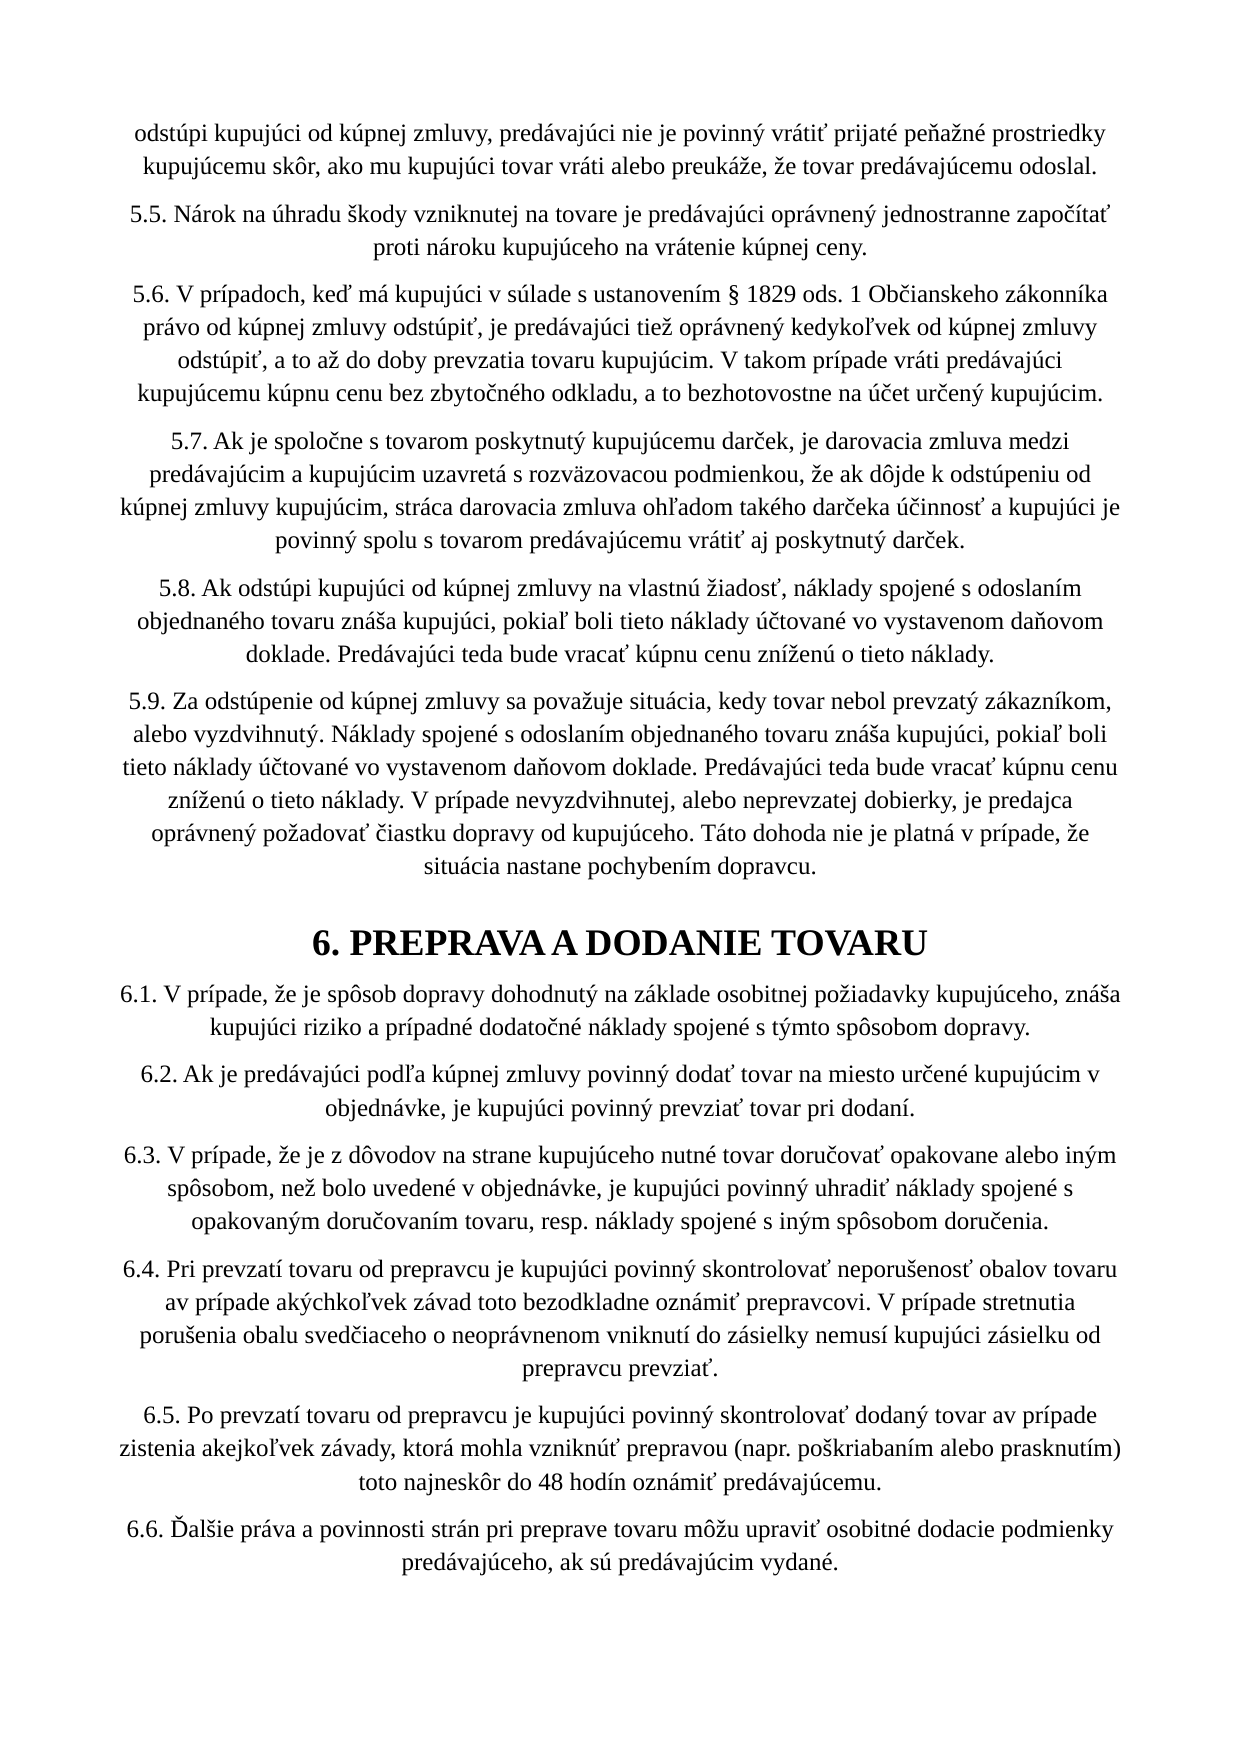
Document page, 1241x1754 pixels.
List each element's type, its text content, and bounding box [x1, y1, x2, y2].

text 6.2. Ak je predávajúci podľa kúpnej zmluvy povinný dodať tovar na miesto určené kupujúcim v objednávke, je kupujúci povinný prevziať tovar pri dodaní. [118, 1059, 1122, 1121]
text 6.6. Ďalšie práva a povinnosti strán pri preprave tovaru môžu upraviť osobitné dodacie podmienky predávajúceho, ak sú predávajúcim vydané. [118, 1514, 1122, 1576]
text odstúpi kupujúci od kúpnej zmluvy, predávajúci nie je povinný vrátiť prijaté peňažné prostriedky kupujúcemu skôr, ako mu kupujúci tovar vráti alebo preukáže, že tovar predávajúcemu odoslal. [118, 118, 1122, 180]
text 6.4. Pri prevzatí tovaru od prepravcu je kupujúci povinný skontrolovať neporušenosť obalov tovaru av prípade akýchkoľvek závad toto bezodkladne oznámiť prepravcovi. V prípade stretnutia porušenia obalu svedčiaceho o neoprávnenom vniknutí do zásielky nemusí kupujúci zásielku od prepravcu prevziať. [118, 1254, 1122, 1382]
text 6.5. Po prevzatí tovaru od prepravcu je kupujúci povinný skontrolovať dodaný tovar av prípade zistenia akejkoľvek závady, ktorá mohla vzniknúť prepravou (napr. poškriabaním alebo prasknutím) toto najneskôr do 48 hodín oznámiť predávajúcemu. [118, 1401, 1122, 1495]
text 6.1. V prípade, že je spôsob dopravy dohodnutý na základe osobitnej požiadavky kupujúceho, znáša kupujúci riziko a prípadné dodatočné náklady spojené s týmto spôsobom dopravy. [118, 979, 1122, 1041]
text 5.9. Za odstúpenie od kúpnej zmluvy sa považuje situácia, kedy tovar nebol prevzatý zákazníkom, alebo vyzdvihnutý. Náklady spojené s odoslaním objednaného tovaru znáša kupujúci, pokiaľ boli tieto náklady účtované vo vystavenom daňovom doklade. Predávajúci teda bude vracať kúpnu cenu zníženú o tieto náklady. V prípade nevyzdvihnutej, alebo neprevzatej dobierky, je predajca oprávnený požadovať čiastku dopravy od kupujúceho. Táto dohoda nie je platná v prípade, že situácia nastane pochybením dopravcu. [118, 686, 1122, 880]
text 5.7. Ak je spoločne s tovarom poskytnutý kupujúcemu darček, je darovacia zmluva medzi predávajúcim a kupujúcim uzavretá s rozväzovacou podmienkou, že ak dôjde k odstúpeniu od kúpnej zmluvy kupujúcim, stráca darovacia zmluva ohľadom takého darčeka účinnosť a kupujúci je povinný spolu s tovarom predávajúcemu vrátiť aj poskytnutý darček. [118, 426, 1122, 554]
text 5.6. V prípadoch, keď má kupujúci v súlade s ustanovením § 1829 ods. 1 Občianskeho zákonníka právo od kúpnej zmluvy odstúpiť, je predávajúci tiež oprávnený kedykoľvek od kúpnej zmluvy odstúpiť, a to až do doby prevzatia tovaru kupujúcim. V takom prípade vráti predávajúci kupujúcemu kúpnu cenu bez zbytočného odkladu, a to bezhotovostne na účet určený kupujúcim. [118, 279, 1122, 407]
text 6.3. V prípade, že je z dôvodov na strane kupujúceho nutné tovar doručovať opakovane alebo iným spôsobom, než bolo uvedené v objednávke, je kupujúci povinný uhradiť náklady spojené s opakovaným doručovaním tovaru, resp. náklady spojené s iným spôsobom doručenia. [118, 1140, 1122, 1235]
text 5.8. Ak odstúpi kupujúci od kúpnej zmluvy na vlastnú žiadosť, náklady spojené s odoslaním objednaného tovaru znáša kupujúci, pokiaľ boli tieto náklady účtované vo vystavenom daňovom doklade. Predávajúci teda bude vracať kúpnu cenu zníženú o tieto náklady. [118, 573, 1122, 667]
text 5.5. Nárok na úhradu škody vzniknutej na tovare je predávajúci oprávnený jednostranne započítať proti nároku kupujúceho na vrátenie kúpnej ceny. [118, 199, 1122, 261]
subtitle 6. PREPRAVA A DODANIE TOVARU [118, 920, 1122, 963]
